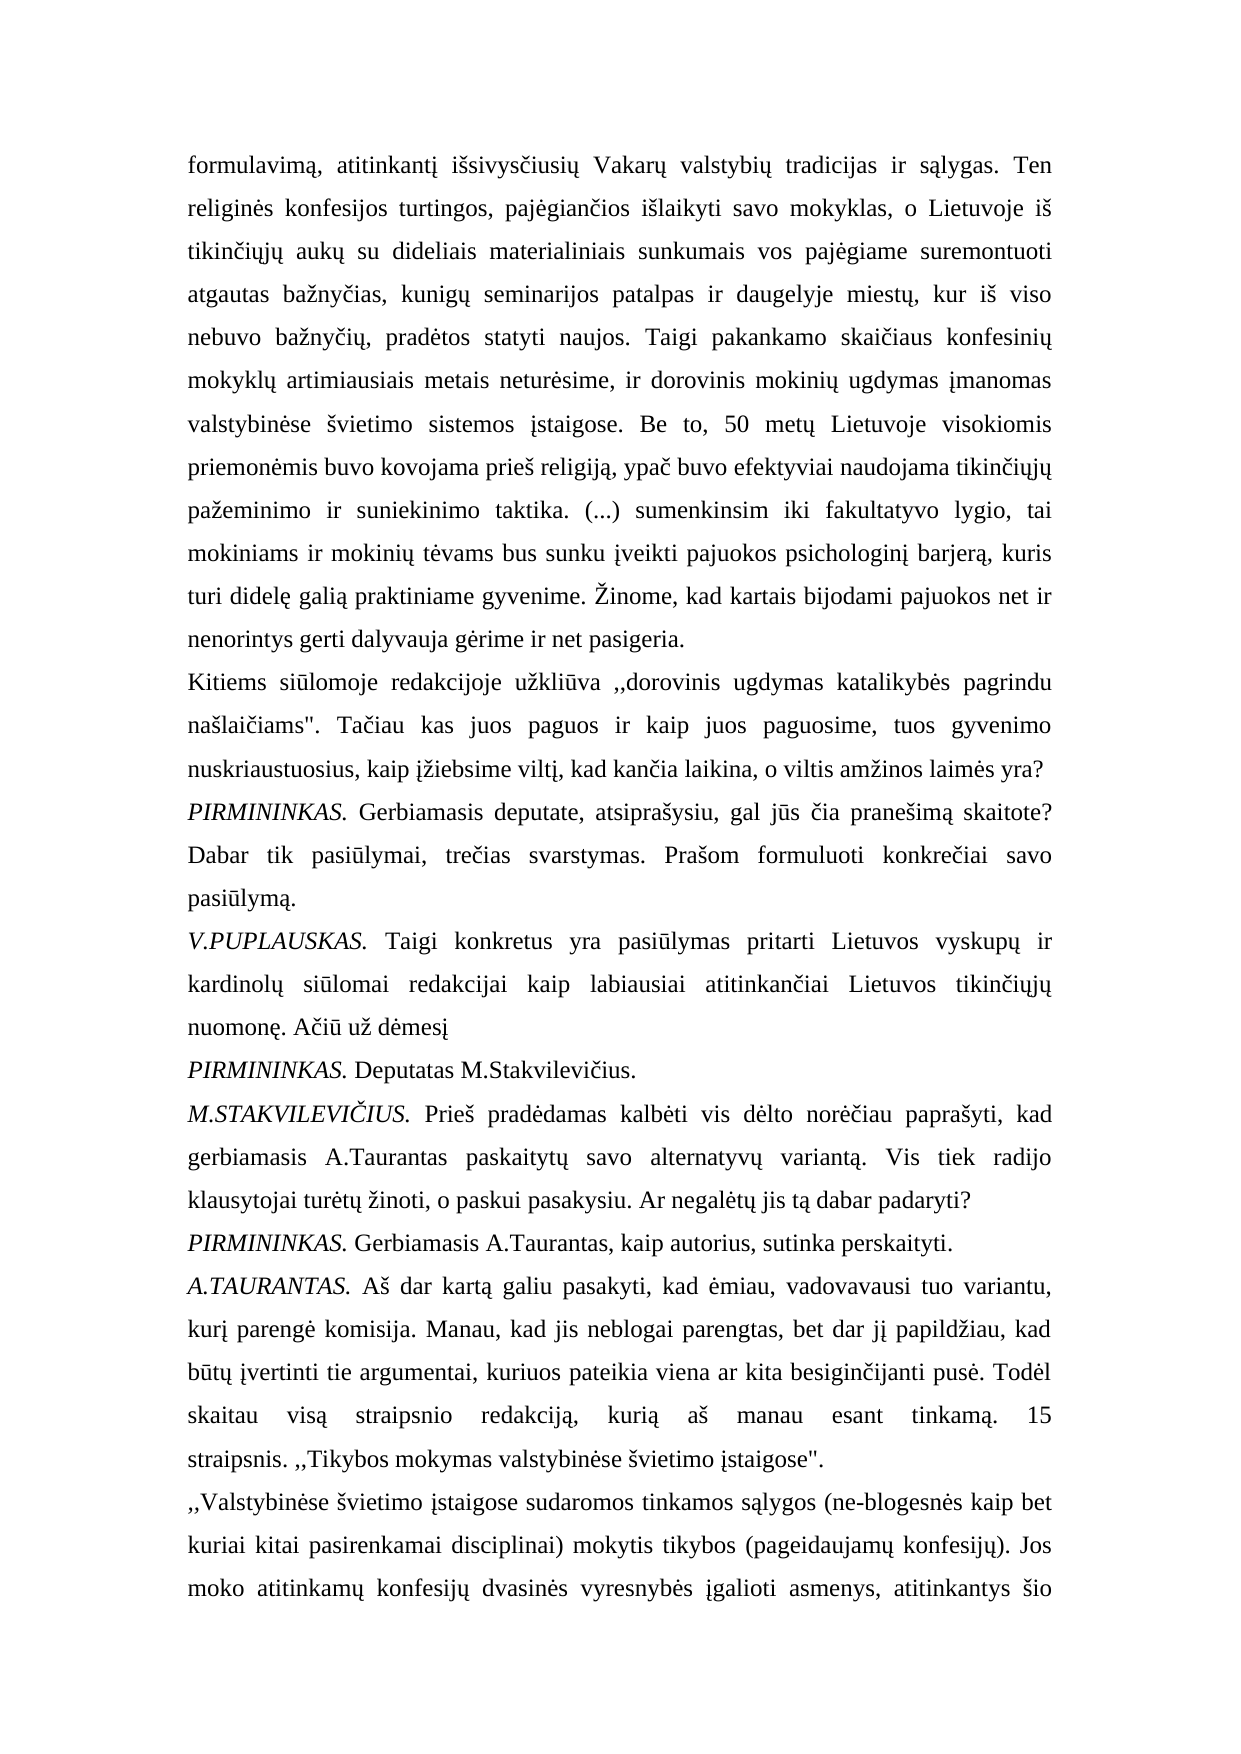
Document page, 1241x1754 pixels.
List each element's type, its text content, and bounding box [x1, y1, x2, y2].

text PIRMININKAS. Deputatas M.Stakvilevičius. [187, 1056, 1053, 1084]
text ,,Valstybinėse švietimo įstaigose sudaromos tinkamos sąlygos (ne-blogesnės kaip bet kuriai kitai pasirenkamai disciplinai) mokytis tikybos (pageidaujamų konfesijų). Jos moko atitinkamų konfesijų dvasinės vyresnybės įgalioti asmenys, atitinkantys šio [187, 1487, 1053, 1602]
text Kitiems siūlomoje redakcijoje užkliūva ,,dorovinis ugdymas katalikybės pagrindu našlaičiams". Tačiau kas juos paguos ir kaip juos paguosime, tuos gyvenimo nuskriaustuosius, kaip įžiebsime viltį, kad kančia laikina, o viltis amžinos laimės yra? [187, 667, 1053, 782]
text A.TAURANTAS. Aš dar kartą galiu pasakyti, kad ėmiau, vadovavausi tuo variantu, kurį parengė komisija. Manau, kad jis neblogai parengtas, bet dar jį papildžiau, kad būtų įvertinti tie argumentai, kuriuos pateikia viena ar kita besiginčijanti pusė. Todėl skaitau visą straipsnio redakciją, kurią aš manau esant tinkamą. 15 straipsnis. ,,Tikybos mokymas valstybinėse švietimo įstaigose". [187, 1271, 1053, 1472]
text M.STAKVILEVIČIUS. Prieš pradėdamas kalbėti vis dėlto norėčiau paprašyti, kad gerbiamasis A.Taurantas paskaitytų savo alternatyvų variantą. Vis tiek radijo klausytojai turėtų žinoti, o paskui pasakysiu. Ar negalėtų jis tą dabar padaryti? [187, 1099, 1053, 1214]
text formulavimą, atitinkantį išsivysčiusių Vakarų valstybių tradicijas ir sąlygas. Ten religinės konfesijos turtingos, pajėgiančios išlaikyti savo mokyklas, o Lietuvoje iš tikinčiųjų aukų su dideliais materialiniais sunkumais vos pajėgiame suremontuoti atgautas bažnyčias, kunigų seminarijos patalpas ir daugelyje miestų, kur iš viso nebuvo bažnyčių, pradėtos statyti naujos. Taigi pakankamo skaičiaus konfesinių mokyklų artimiausiais metais neturėsime, ir dorovinis mokinių ugdymas įmanomas valstybinėse švietimo sistemos įstaigose. Be to, 50 metų Lietuvoje visokiomis priemonėmis buvo kovojama prieš religiją, ypač buvo efektyviai naudojama tikinčiųjų pažeminimo ir suniekinimo taktika. (...) sumenkinsim iki fakultatyvo lygio, tai mokiniams ir mokinių tėvams bus sunku įveikti pajuokos psichologinį barjerą, kuris turi didelę galią praktiniame gyvenime. Žinome, kad kartais bijodami pajuokos net ir nenorintys gerti dalyvauja gėrime ir net pasigeria. [187, 150, 1053, 653]
text V.PUPLAUSKAS. Taigi konkretus yra pasiūlymas pritarti Lietuvos vyskupų ir kardinolų siūlomai redakcijai kaip labiausiai atitinkančiai Lietuvos tikinčiųjų nuomonę. Ačiū už dėmesį [187, 926, 1053, 1041]
text PIRMININKAS. Gerbiamasis A.Taurantas, kaip autorius, sutinka perskaityti. [187, 1228, 1053, 1257]
text PIRMININKAS. Gerbiamasis deputate, atsiprašysiu, gal jūs čia pranešimą skaitote? Dabar tik pasiūlymai, trečias svarstymas. Prašom formuluoti konkrečiai savo pasiūlymą. [187, 797, 1053, 912]
